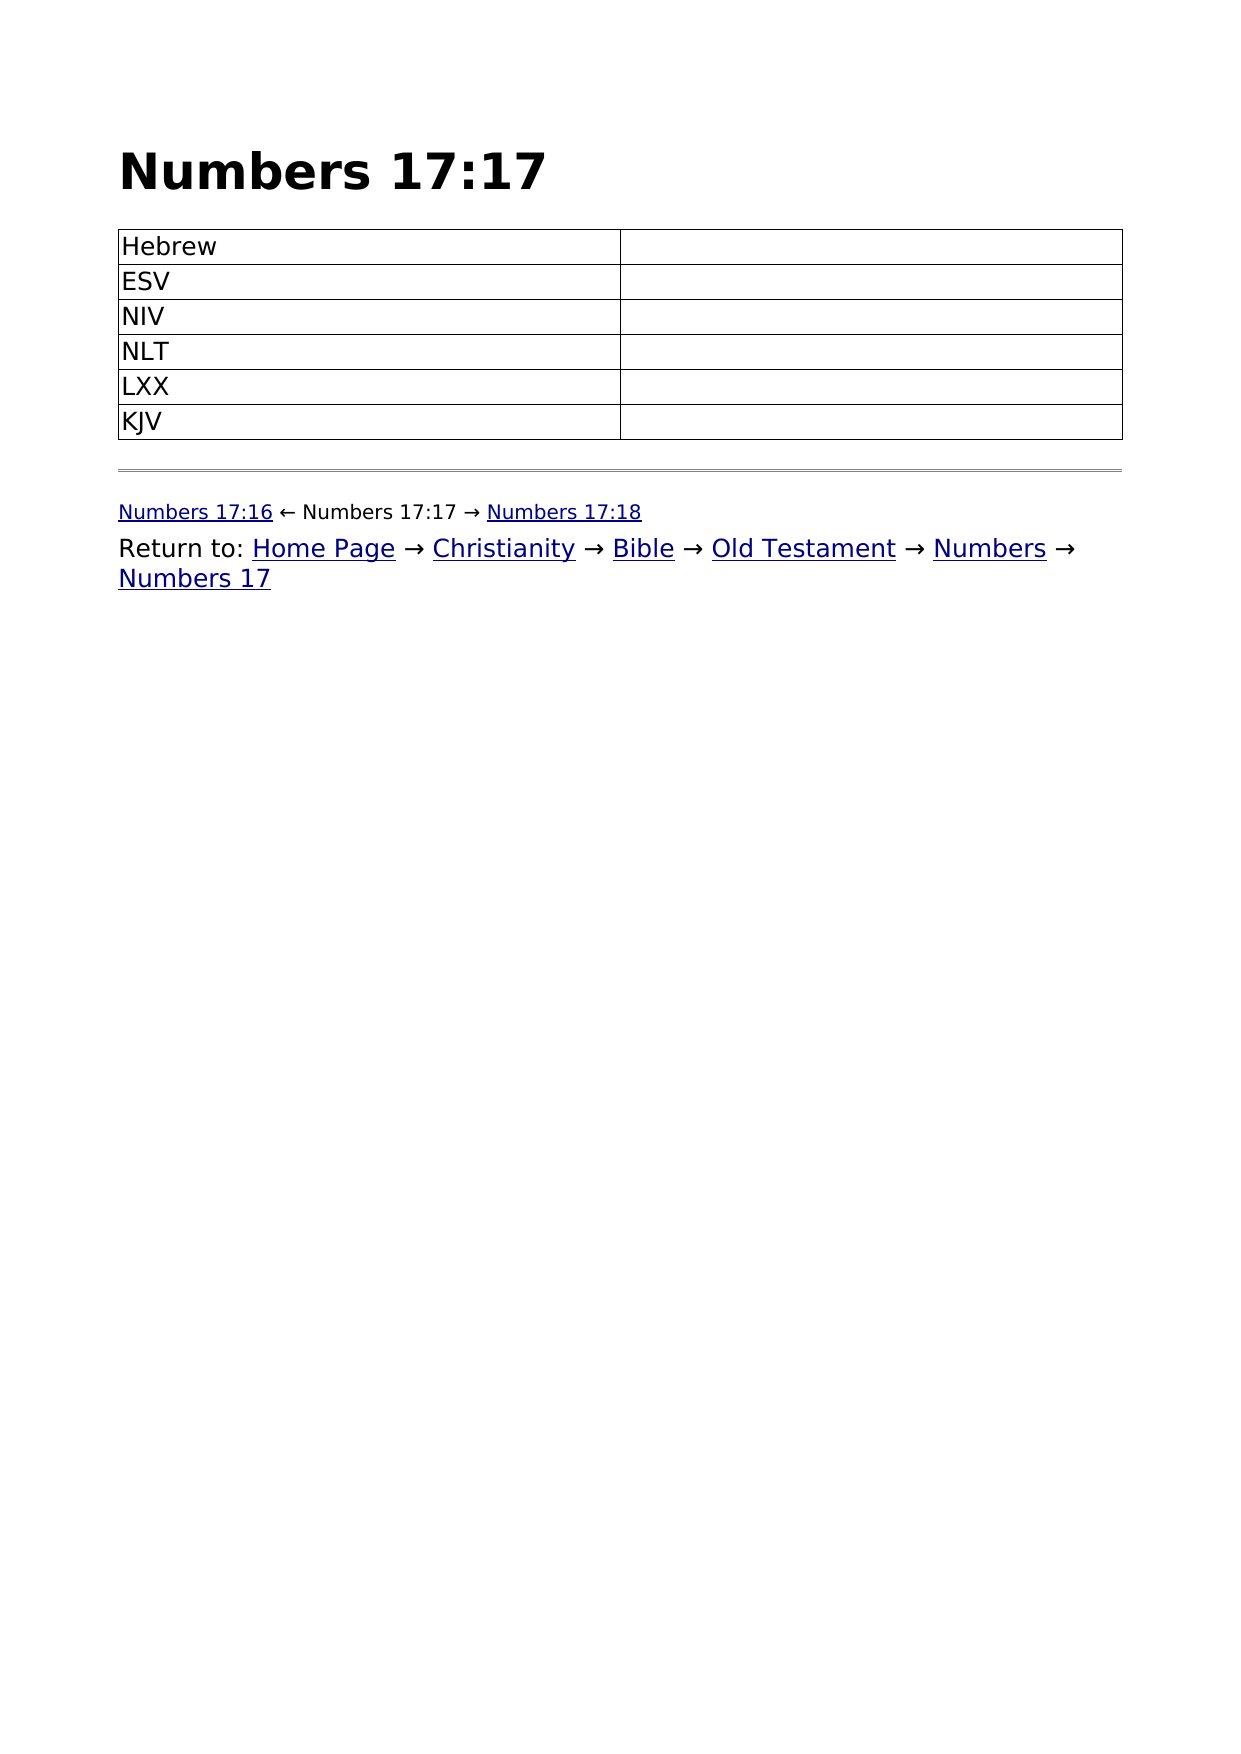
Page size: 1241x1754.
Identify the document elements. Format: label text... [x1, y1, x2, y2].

table_cell LXX [119, 370, 620, 404]
table_cell [621, 405, 1122, 439]
table_cell [621, 335, 1122, 369]
table_cell [621, 370, 1122, 404]
table_cell ESV [119, 265, 620, 299]
table_header Hebrew [119, 230, 620, 264]
table_cell NLT [119, 335, 620, 369]
table_cell KJV [119, 405, 620, 439]
subtitle Numbers 17:17 [118, 143, 1122, 201]
text Return to: Home Page → Christianity → Bible → Old Testament → Numbers → Numbers 17 [118, 534, 1122, 593]
text Numbers 17:16 ← Numbers 17:17 → Numbers 17:18 [118, 501, 1122, 534]
table_header [621, 230, 1122, 264]
table_cell NIV [119, 300, 620, 334]
table_cell [621, 265, 1122, 299]
table_cell [621, 300, 1122, 334]
